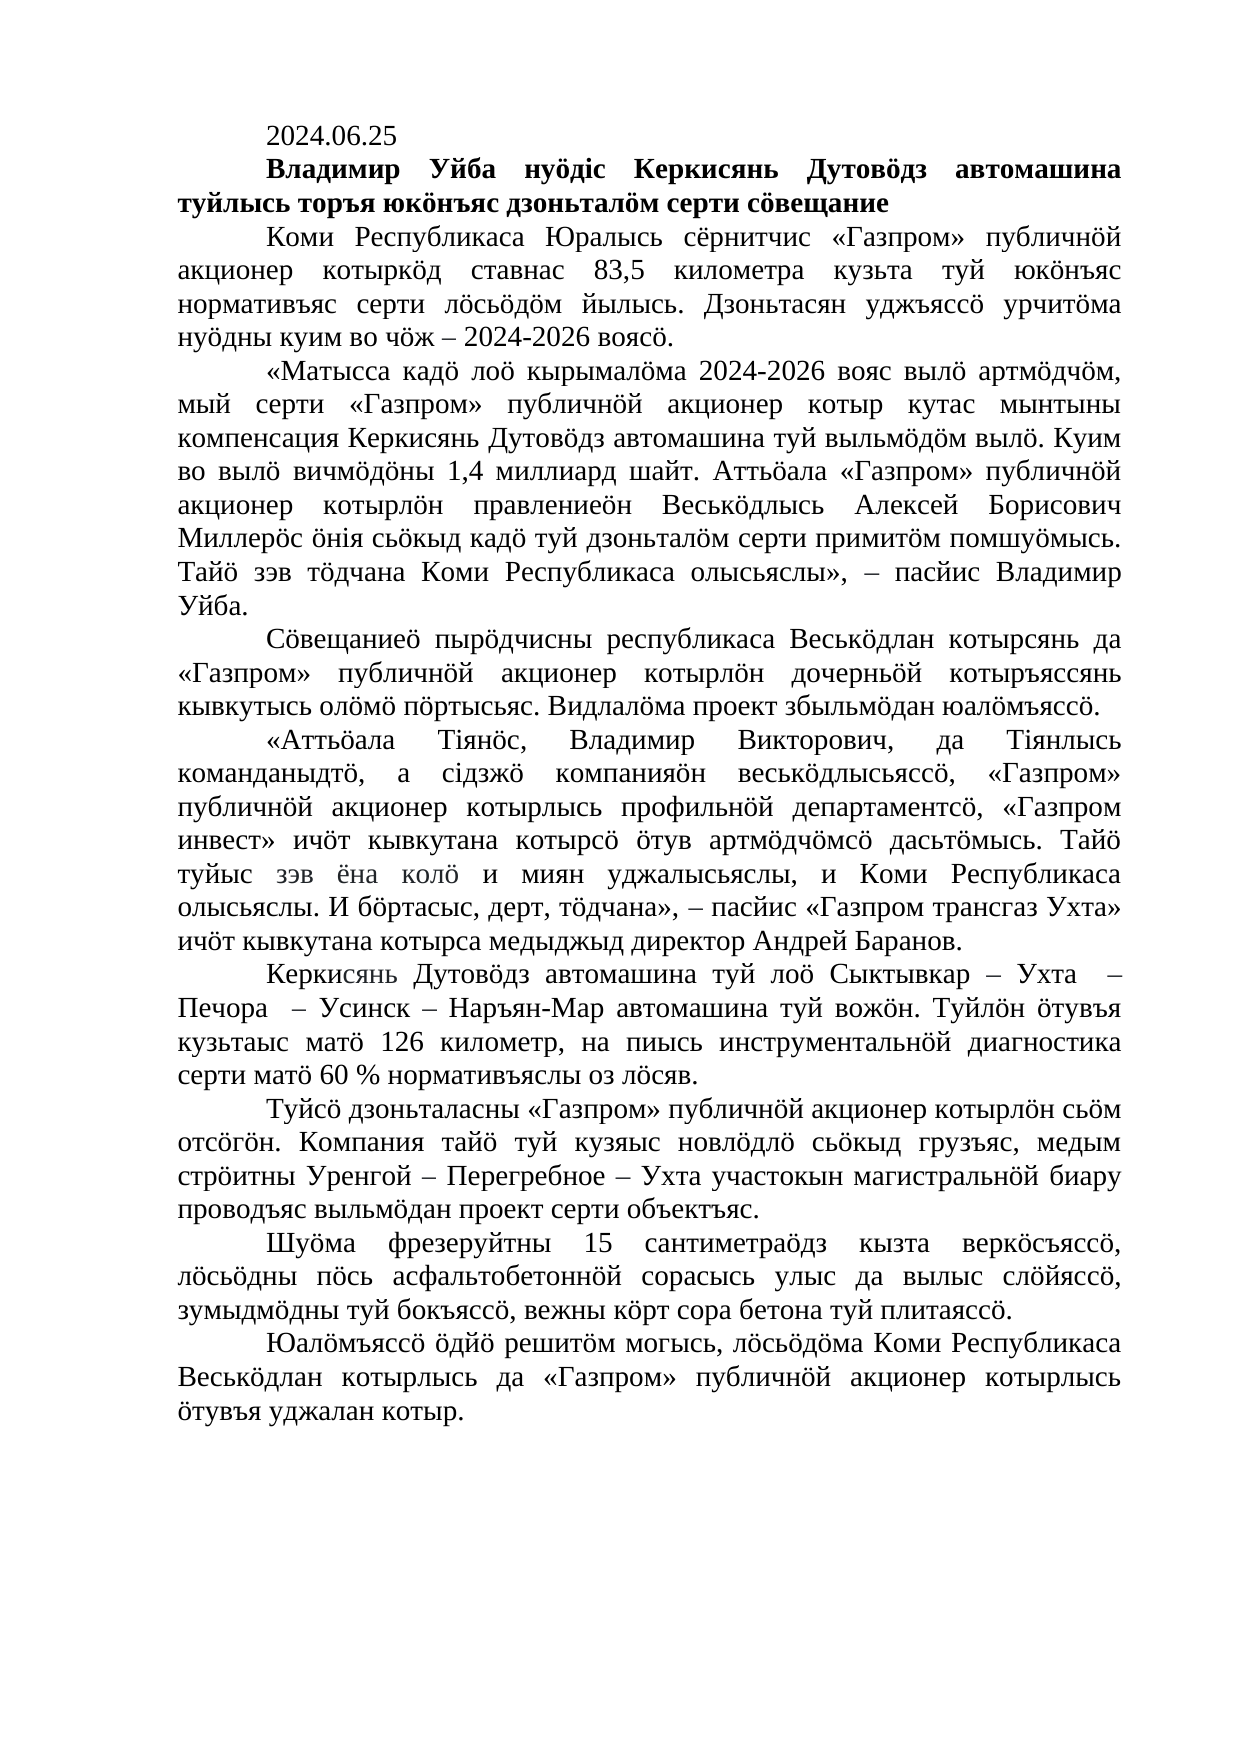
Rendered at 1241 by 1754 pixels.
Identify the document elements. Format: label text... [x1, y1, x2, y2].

text Сӧвещаниеӧ пырӧдчисны республикаса Веськӧдлан котырсянь да «Газпром» публичнӧй акционер котырлӧн дочерньӧй котыръяссянь кывкутысь олӧмӧ пӧртысьяс. Видлалӧма проект збыльмӧдан юалӧмъяссӧ. [177, 621, 1122, 722]
text «Аттьӧала Тіянӧс, Владимир Викторович, да Тіянлысь команданыдтӧ, а сідзжӧ компанияӧн веськӧдлысьяссӧ, «Газпром» публичнӧй акционер котырлысь профильнӧй департаментсӧ, «Газпром инвест» ичӧт кывкутана котырсӧ ӧтув артмӧдчӧмсӧ дасьтӧмысь. Тайӧ туйыс зэв ёна колӧ и миян уджалысьяслы, и Коми Республикаса олысьяслы. И бӧртасыс, дерт, тӧдчана», – пасйис «Газпром трансгаз Ухта» ичӧт кывкутана котырса медыджыд директор Андрей Баранов. [177, 722, 1122, 957]
text Туйсӧ дзоньталасны «Газпром» публичнӧй акционер котырлӧн сьӧм отсӧгӧн. Компания тайӧ туй кузяыс новлӧдлӧ сьӧкыд грузъяс, медым стрӧитны Уренгой – Перегребное – Ухта участокын магистральнӧй биару проводъяс выльмӧдан проект серти объектъяс. [177, 1091, 1122, 1225]
text Керкисянь Дутовӧдз автомашина туй лоӧ Сыктывкар – Ухта – Печора – Усинск – Наръян-Мар автомашина туй вожӧн. Туйлӧн ӧтувъя кузьтаыс матӧ 126 километр, на пиысь инструментальнӧй диагностика серти матӧ 60 % нормативъяслы оз лӧсяв. [177, 957, 1122, 1091]
text Юалӧмъяссӧ ӧдйӧ решитӧм могысь, лӧсьӧдӧма Коми Республикаса Веськӧдлан котырлысь да «Газпром» публичнӧй акционер котырлысь ӧтувъя уджалан котыр. [177, 1326, 1122, 1426]
text Владимир Уйба нуӧдіс Керкисянь Дутовӧдз автомашина туйлысь торъя юкӧнъяс дзоньталӧм серти сӧвещание [177, 152, 1122, 219]
text 2024.06.25 [177, 118, 1122, 152]
text Шуӧма фрезеруйтны 15 сантиметраӧдз кызта веркӧсъяссӧ, лӧсьӧдны пӧсь асфальтобетоннӧй сорасысь улыс да вылыс слӧйяссӧ, зумыдмӧдны туй бокъяссӧ, вежны кӧрт сора бетона туй плитаяссӧ. [177, 1225, 1122, 1326]
text «Матысса кадӧ лоӧ кырымалӧма 2024-2026 вояс вылӧ артмӧдчӧм, мый серти «Газпром» публичнӧй акционер котыр кутас мынтыны компенсация Керкисянь Дутовӧдз автомашина туй выльмӧдӧм вылӧ. Куим во вылӧ вичмӧдӧны 1,4 миллиард шайт. Аттьӧала «Газпром» публичнӧй акционер котырлӧн правлениеӧн Веськӧдлысь Алексей Борисович Миллерӧс ӧнія сьӧкыд кадӧ туй дзоньталӧм серти примитӧм помшуӧмысь. Тайӧ зэв тӧдчана Коми Республикаса олысьяслы», – пасйис Владимир Уйба. [177, 353, 1122, 621]
text Коми Республикаса Юралысь сёрнитчис «Газпром» публичнӧй акционер котыркӧд ставнас 83,5 километра кузьта туй юкӧнъяс нормативъяс серти лӧсьӧдӧм йылысь. Дзоньтасян уджъяссӧ урчитӧма нуӧдны куим во чӧж – 2024-2026 воясӧ. [177, 219, 1122, 353]
